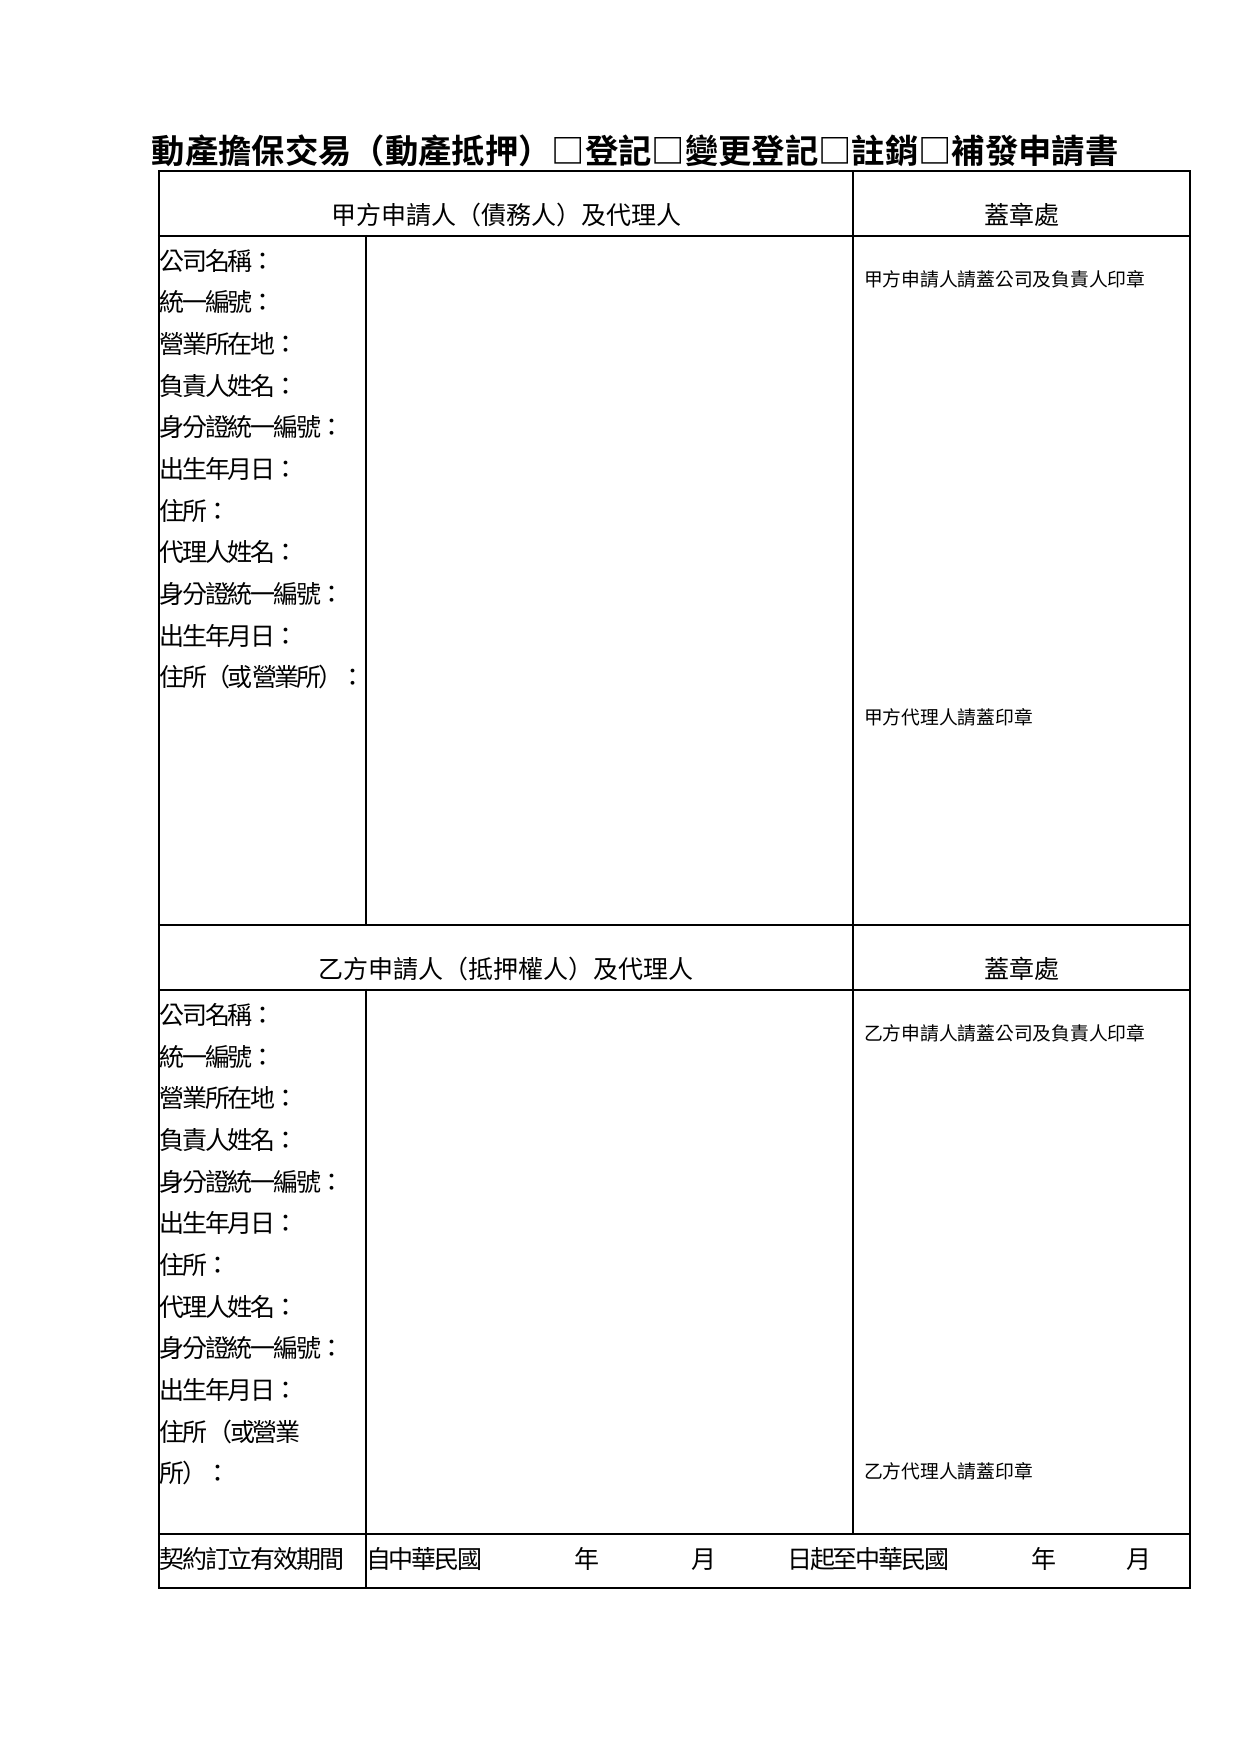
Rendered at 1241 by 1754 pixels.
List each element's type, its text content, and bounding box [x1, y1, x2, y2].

table_cell 甲方申請人請蓋公司及負責人印章 甲方代理人請蓋印章 [854, 237, 1189, 924]
table_cell 乙方申請人（抵押權人）及代理人 [160, 926, 852, 989]
table_cell 乙方申請人請蓋公司及負責人印章 乙方代理人請蓋印章 [854, 991, 1189, 1533]
table_cell 公司名稱： 統一編號： 營業所在地： 負責人姓名： 身分證統一編號： 出生年月日： 住所： 代理人姓名： 身分證統一編號： 出生年月日： 住所（或營業所）： [160, 237, 365, 924]
table_cell [367, 237, 852, 924]
table_cell [367, 991, 852, 1533]
text 動產擔保交易（動產抵押）□登記□變更登記□註銷□補發申請書 [148, 108, 1122, 170]
table_cell 公司名稱： 統一編號： 營業所在地： 負責人姓名： 身分證統一編號： 出生年月日： 住所： 代理人姓名： 身分證統一編號： 出生年月日： 住所（或營業所）： [160, 991, 365, 1533]
table_cell 契約訂立有效期間 [160, 1535, 365, 1587]
table_header 甲方申請人（債務人）及代理人 [160, 172, 852, 235]
table_cell 自中華民國 年 月 日起至中華民國 年 月 [367, 1535, 1189, 1587]
table_cell 蓋章處 [854, 926, 1189, 989]
table_header 蓋章處 [854, 172, 1189, 235]
